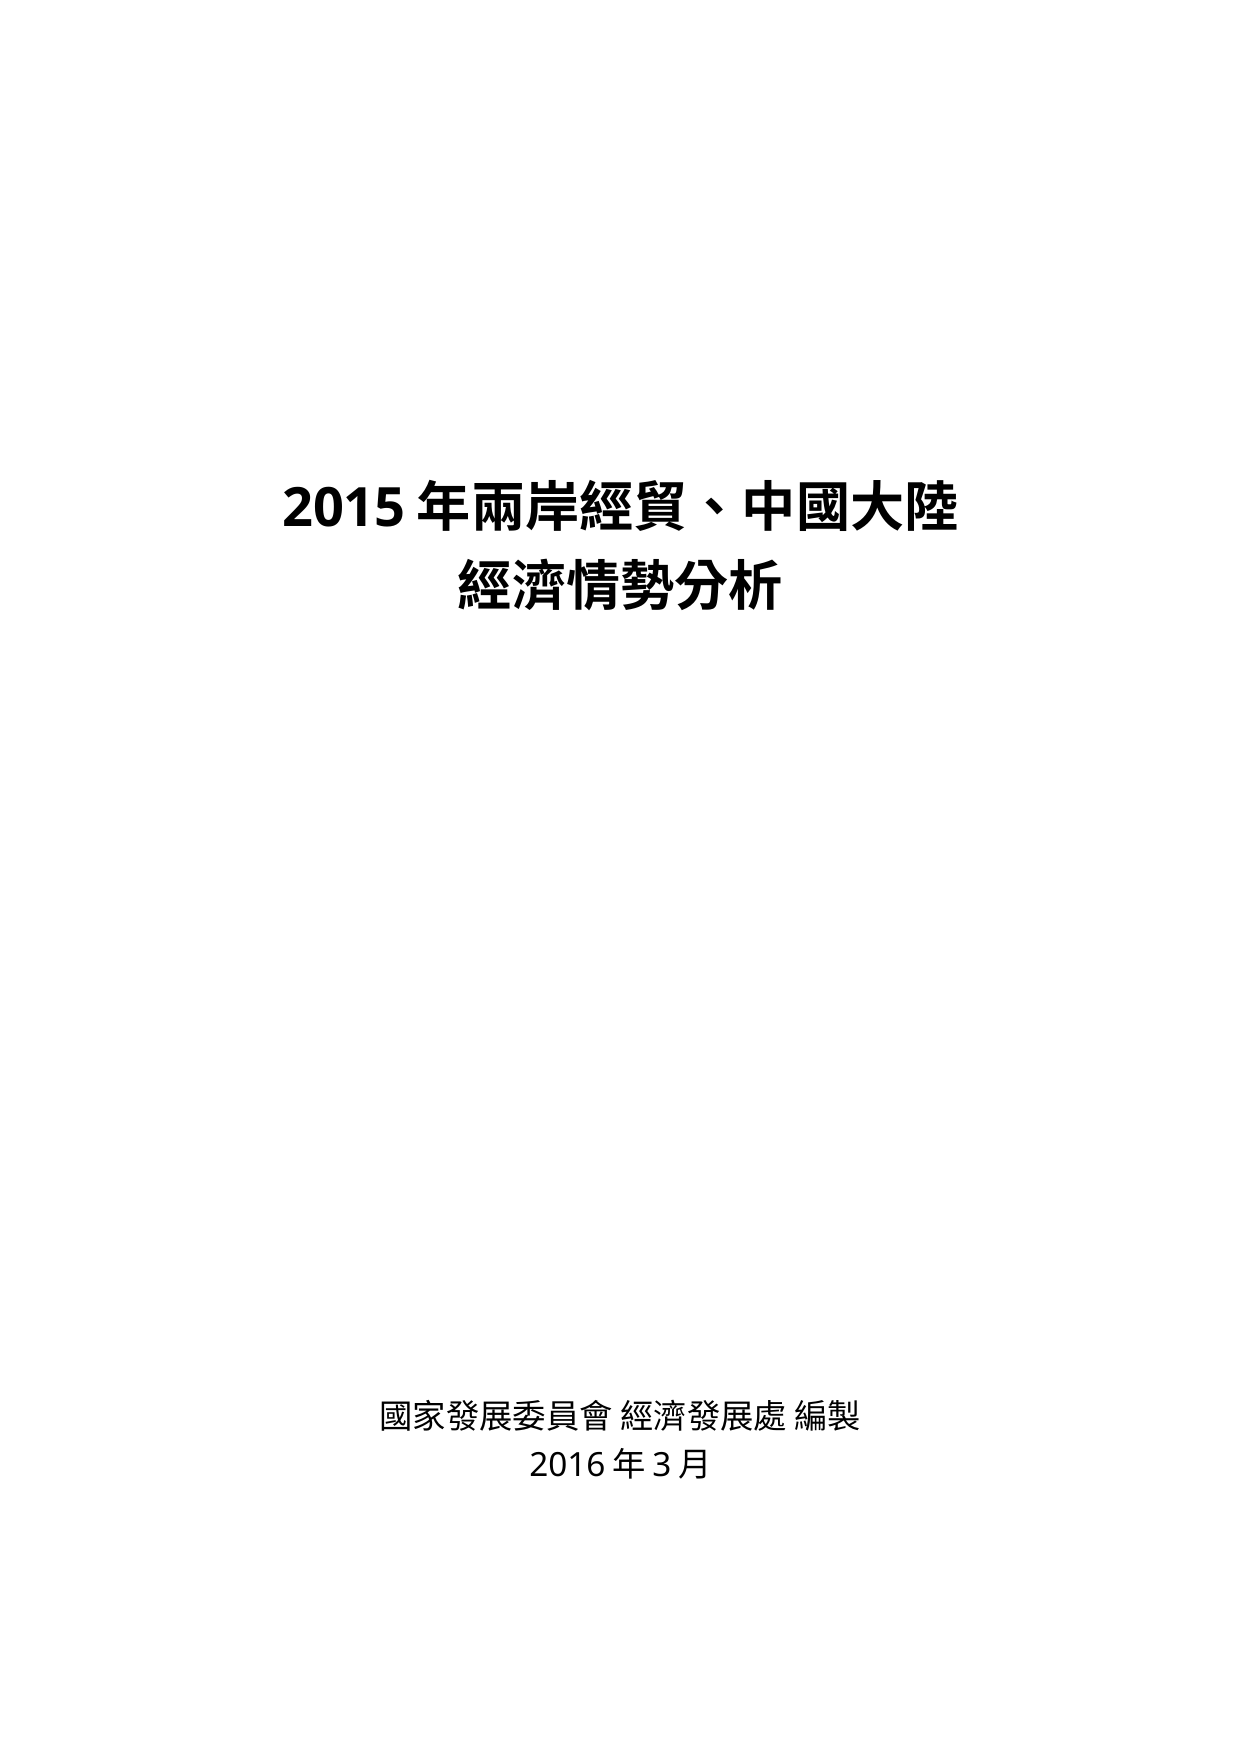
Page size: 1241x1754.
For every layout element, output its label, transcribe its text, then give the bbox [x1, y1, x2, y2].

text 2016年3月 [187, 1438, 1053, 1486]
text 國家發展委員會 經濟發展處 編製 [187, 1389, 1053, 1438]
text 經濟情勢分析 [187, 542, 1053, 621]
text 2015年兩岸經貿、中國大陸 [187, 464, 1053, 542]
